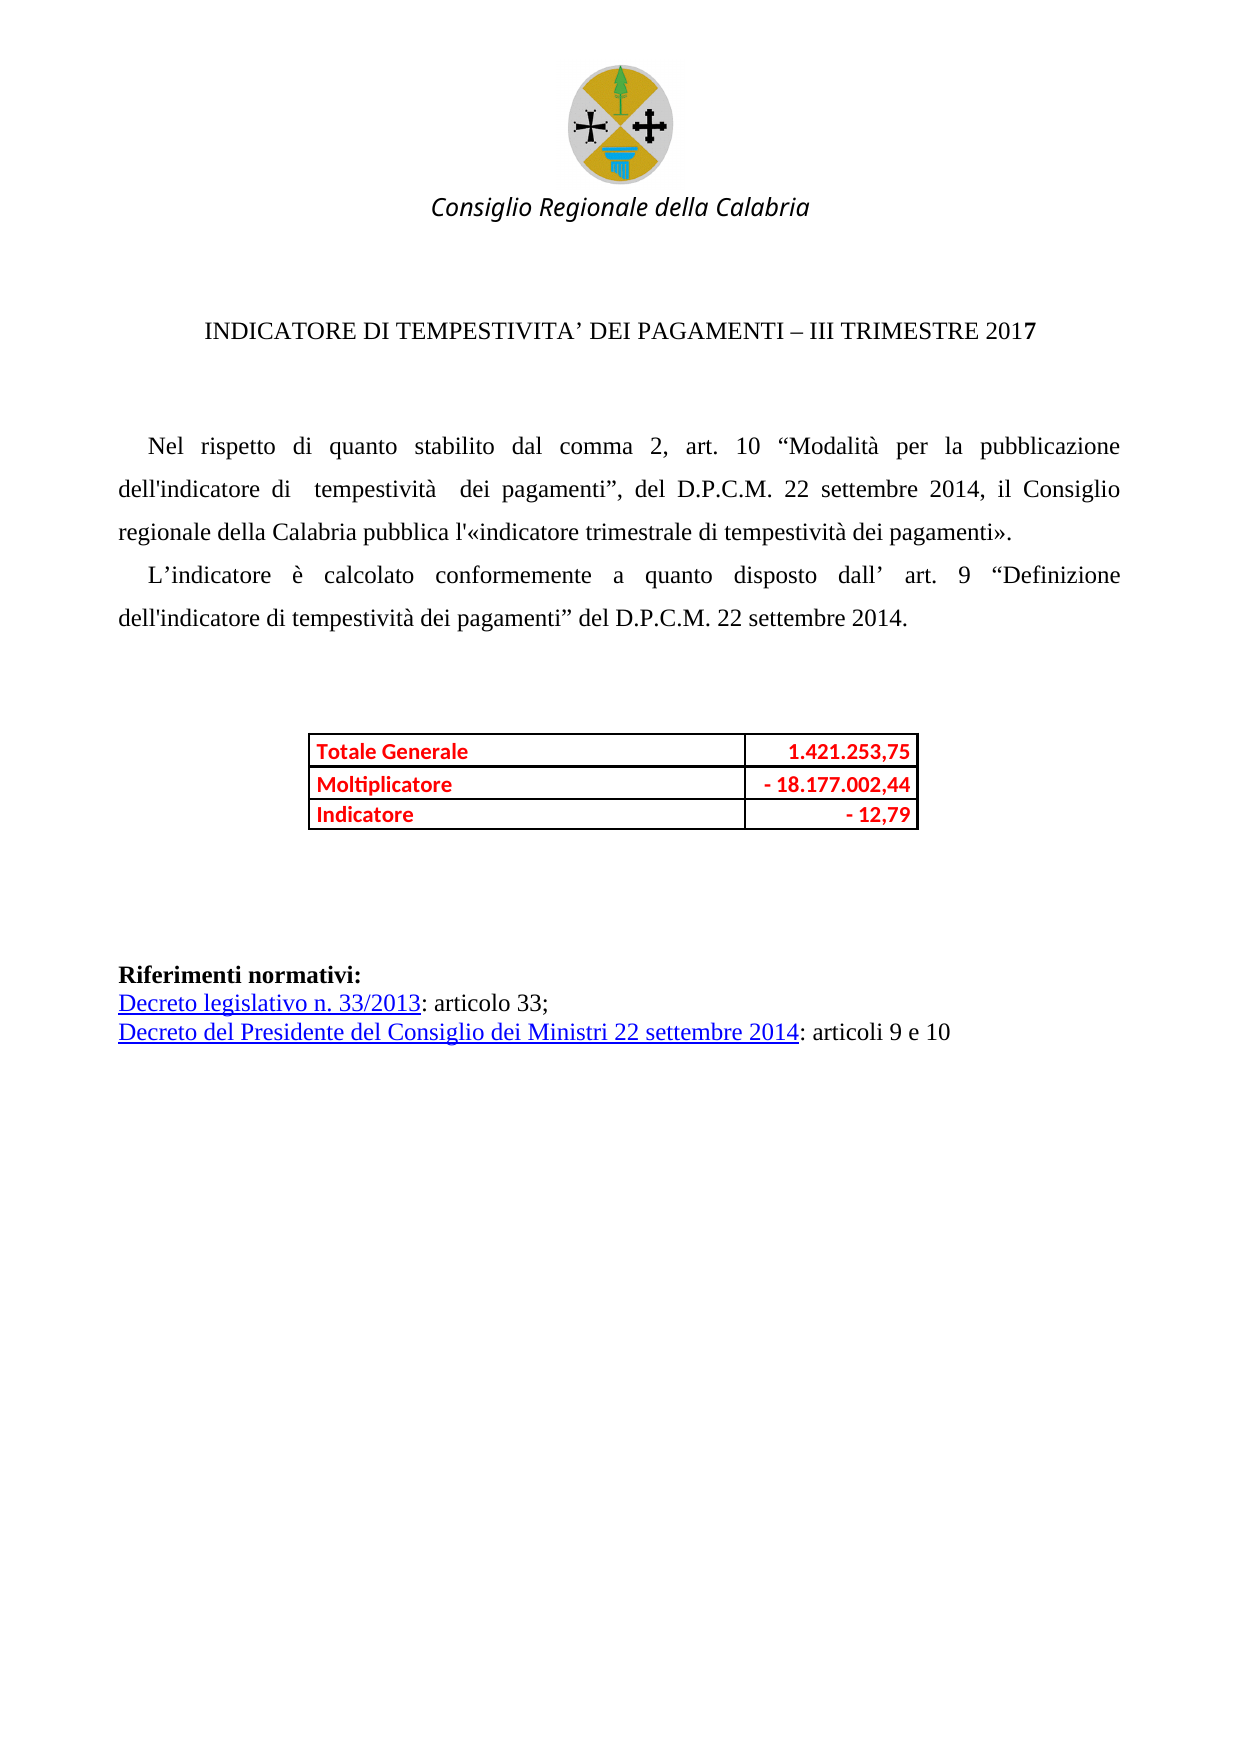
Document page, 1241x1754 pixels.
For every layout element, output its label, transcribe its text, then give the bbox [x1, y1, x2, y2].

table_cell - 18.177.002,44 [746, 768, 916, 798]
table_cell Moltiplicatore [310, 768, 744, 798]
table_header 1.421.253,75 [746, 735, 916, 765]
text Nel rispetto di quanto stabilito dal comma 2, art. 10 “Modalità per la pubblicazione dell'indicatore di tempestività dei pagamenti”, del D.P.C.M. 22 settembre 2014, il Consiglio regionale della Calabria pubblica l'«indicatore trimestrale di tempestività dei pagamenti». [118, 431, 1122, 546]
table_cell - 12,79 [746, 800, 916, 828]
text Consiglio Regionale della Calabria [118, 190, 1122, 224]
text Riferimenti normativi: Decreto legislativo n. 33/2013: articolo 33; Decreto del Presidente del Consiglio dei Ministri 22 settembre 2014: articoli 9 e 10 [118, 960, 1122, 1046]
table_cell Indicatore [310, 800, 744, 828]
table_header Totale Generale [310, 735, 744, 765]
text L’indicatore è calcolato conformemente a quanto disposto dall’ art. 9 “Definizione dell'indicatore di tempestività dei pagamenti” del D.P.C.M. 22 settembre 2014. [118, 560, 1122, 632]
text INDICATORE DI TEMPESTIVITA’ DEI PAGAMENTI – III TRIMESTRE 2017 [118, 304, 1122, 344]
